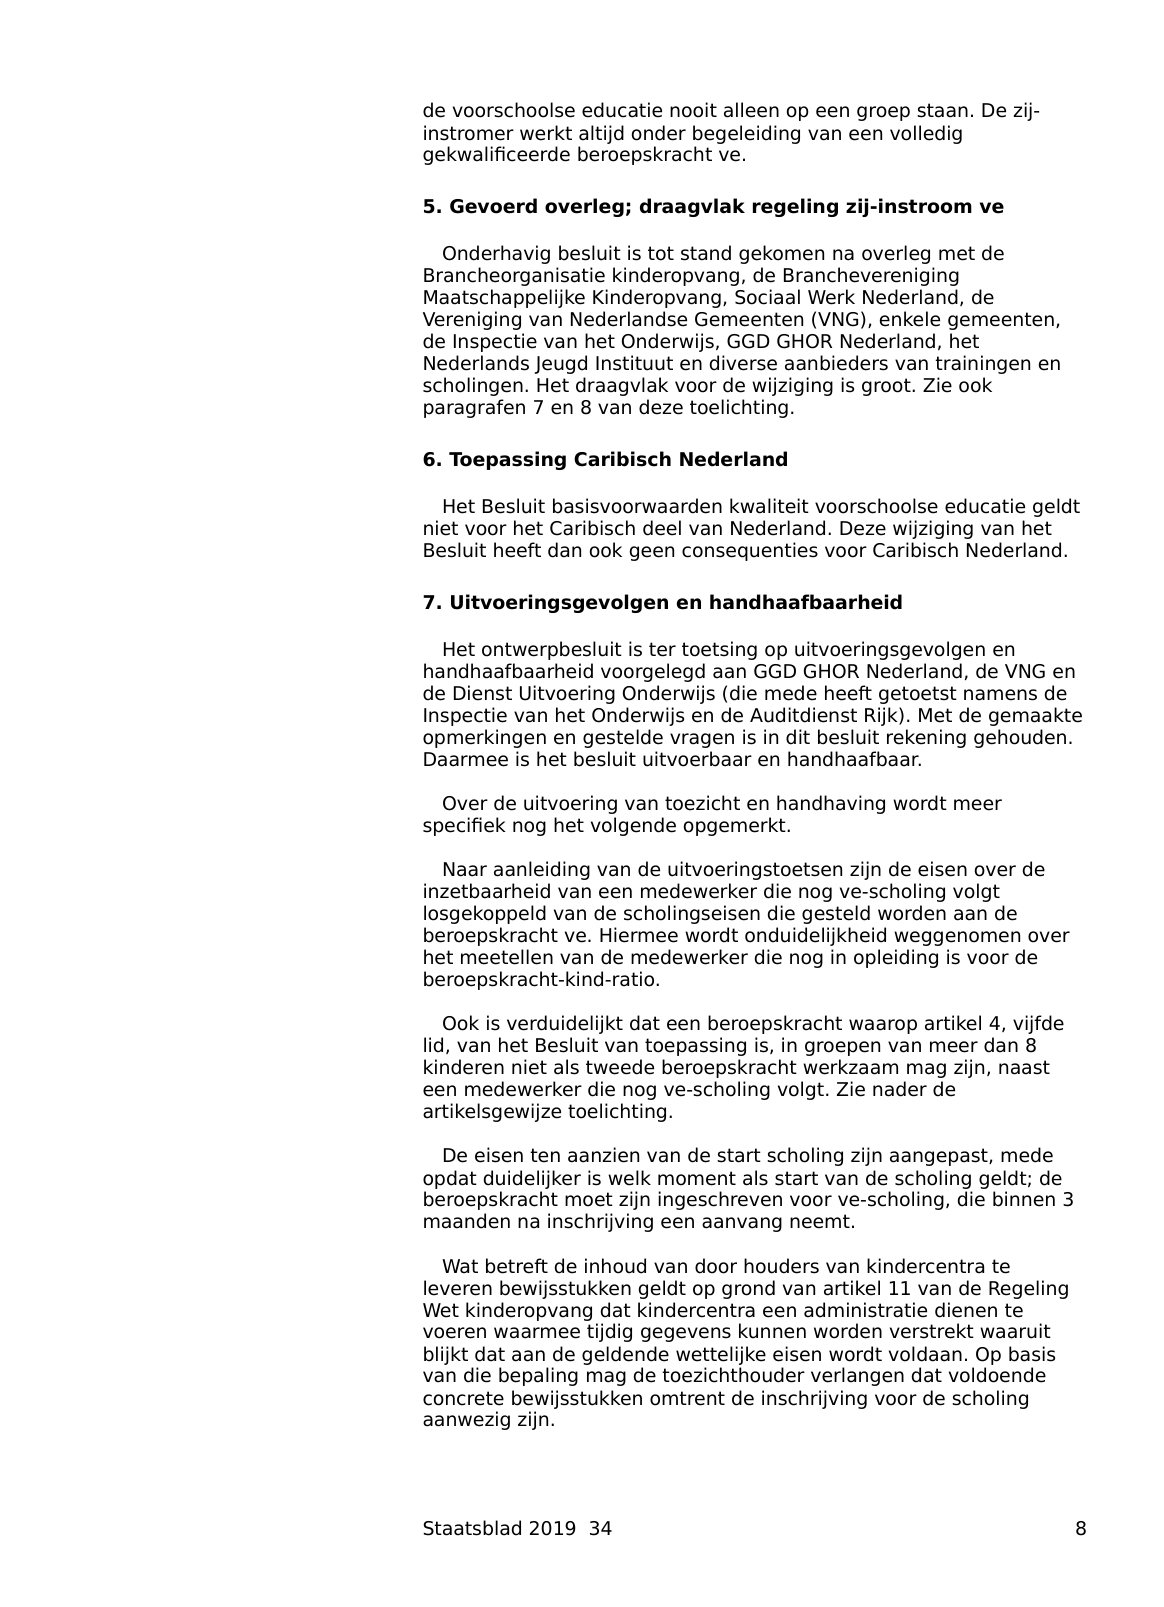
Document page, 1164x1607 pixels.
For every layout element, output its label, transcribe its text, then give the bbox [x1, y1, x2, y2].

text Ook is verduidelijkt dat een beroepskracht waarop artikel 4, vijfde lid, van het Besluit van toepassing is, in groepen van meer dan 8 kinderen niet als tweede beroepskracht werkzaam mag zijn, naast een medewerker die nog ve-scholing volgt. Zie nader de artikelsgewijze toelichting. [422, 1013, 1087, 1123]
subtitle 5. Gevoerd overleg; draagvlak regeling zij-instroom ve [422, 196, 1087, 218]
subtitle 6. Toepassing Caribisch Nederland [422, 449, 1087, 471]
text Over de uitvoering van toezicht en handhaving wordt meer specifiek nog het volgende opgemerkt. [422, 793, 1087, 837]
subtitle 7. Uitvoeringsgevolgen en handhaafbaarheid [422, 592, 1087, 614]
text Wat betreft de inhoud van door houders van kindercentra te leveren bewijsstukken geldt op grond van artikel 11 van de Regeling Wet kinderopvang dat kindercentra een administratie dienen te voeren waarmee tijdig gegevens kunnen worden verstrekt waaruit blijkt dat aan de geldende wettelijke eisen wordt voldaan. Op basis van die bepaling mag de toezichthouder verlangen dat voldoende concrete bewijsstukken omtrent de inschrijving voor de scholing aanwezig zijn. [422, 1256, 1087, 1431]
text Het Besluit basisvoorwaarden kwaliteit voorschoolse educatie geldt niet voor het Caribisch deel van Nederland. Deze wijziging van het Besluit heeft dan ook geen consequenties voor Caribisch Nederland. [422, 496, 1087, 562]
text Onderhavig besluit is tot stand gekomen na overleg met de Brancheorganisatie kinderopvang, de Branchevereniging Maatschappelijke Kinderopvang, Sociaal Werk Nederland, de Vereniging van Nederlandse Gemeenten (VNG), enkele gemeenten, de Inspectie van het Onderwijs, GGD GHOR Nederland, het Nederlands Jeugd Instituut en diverse aanbieders van trainingen en scholingen. Het draagvlak voor de wijziging is groot. Zie ook paragrafen 7 en 8 van deze toelichting. [422, 243, 1087, 419]
text Het ontwerpbesluit is ter toetsing op uitvoeringsgevolgen en handhaafbaarheid voorgelegd aan GGD GHOR Nederland, de VNG en de Dienst Uitvoering Onderwijs (die mede heeft getoetst namens de Inspectie van het Onderwijs en de Auditdienst Rijk). Met de gemaakte opmerkingen en gestelde vragen is in dit besluit rekening gehouden. Daarmee is het besluit uitvoerbaar en handhaafbaar. [422, 639, 1087, 771]
text De eisen ten aanzien van de start scholing zijn aangepast, mede opdat duidelijker is welk moment als start van de scholing geldt; de beroepskracht moet zijn ingeschreven voor ve-scholing, die binnen 3 maanden na inschrijving een aanvang neemt. [422, 1145, 1087, 1233]
text de voorschoolse educatie nooit alleen op een groep staan. De zij-instromer werkt altijd onder begeleiding van een volledig gekwalificeerde beroepskracht ve. [422, 100, 1087, 166]
text Naar aanleiding van de uitvoeringstoetsen zijn de eisen over de inzetbaarheid van een medewerker die nog ve-scholing volgt losgekoppeld van de scholingseisen die gesteld worden aan de beroepskracht ve. Hiermee wordt onduidelijkheid weggenomen over het meetellen van de medewerker die nog in opleiding is voor de beroepskracht-kind-ratio. [422, 859, 1087, 991]
